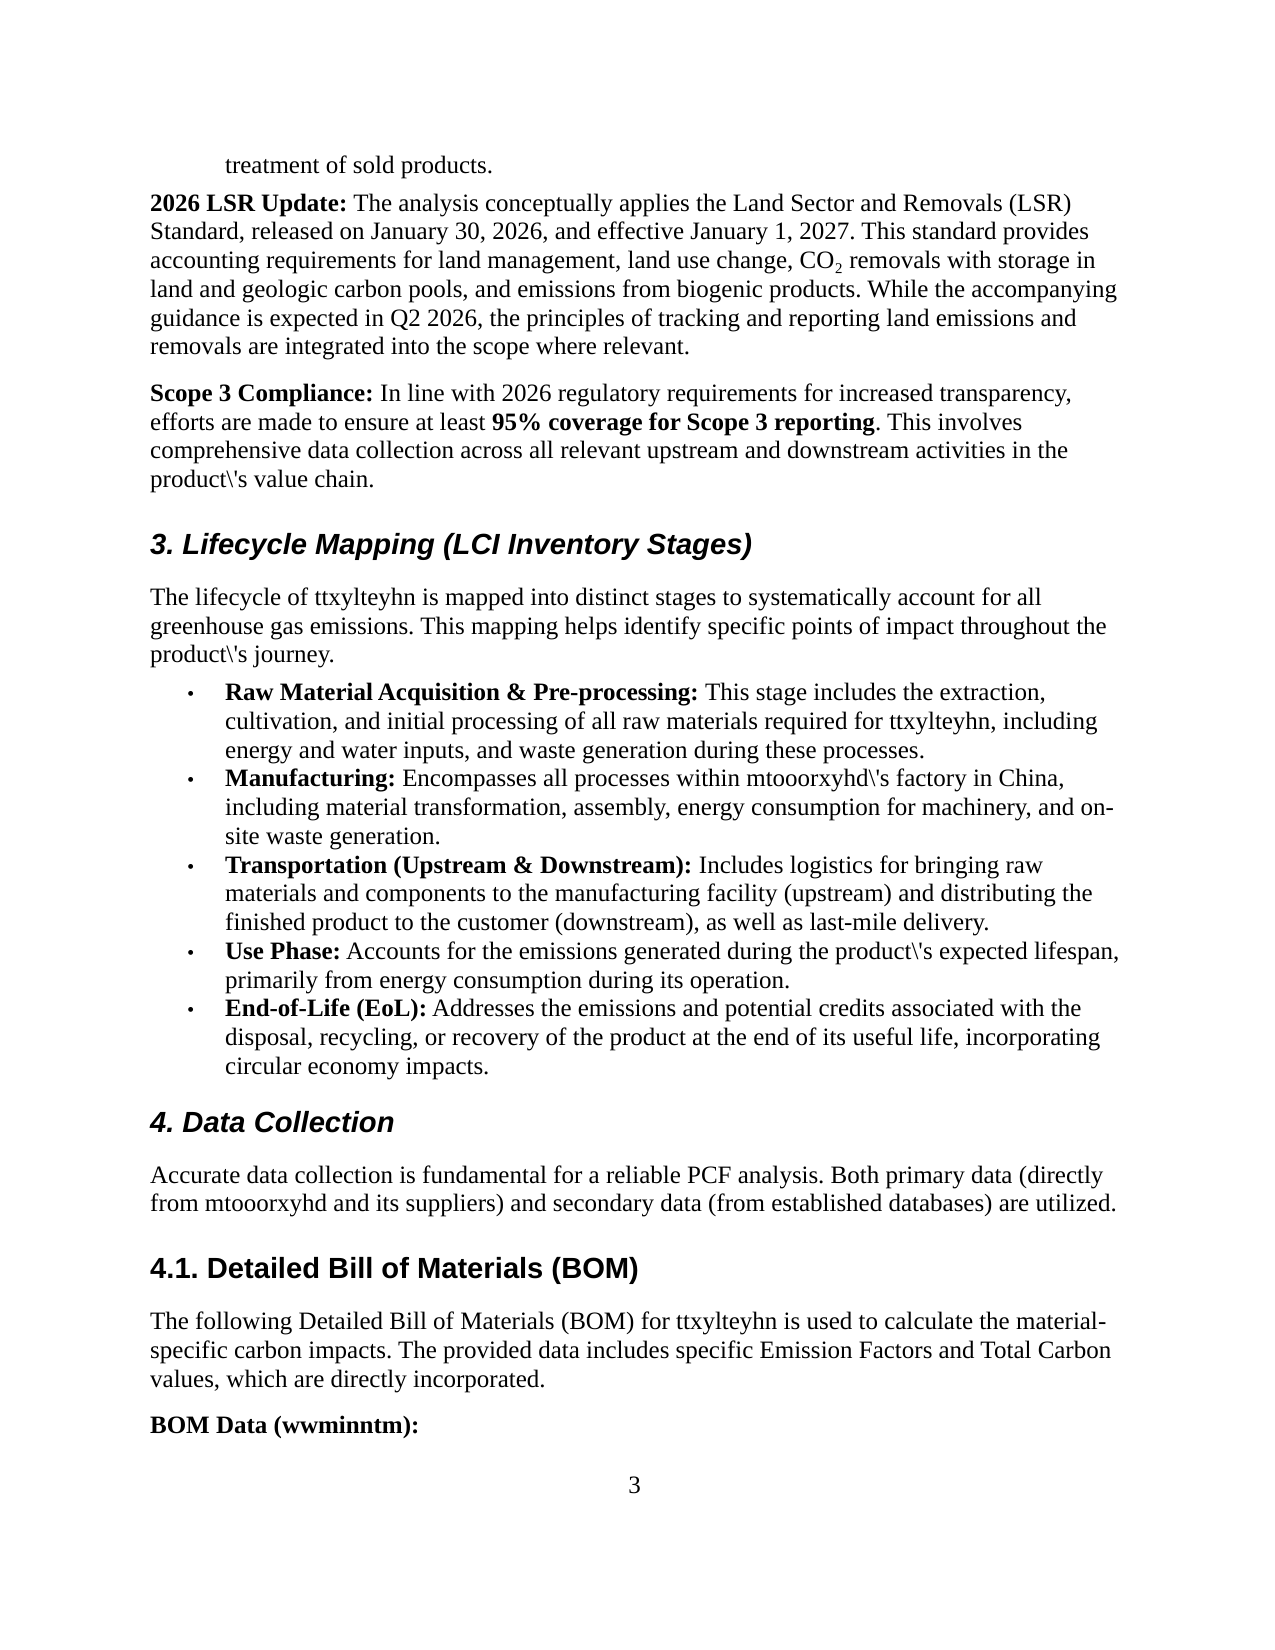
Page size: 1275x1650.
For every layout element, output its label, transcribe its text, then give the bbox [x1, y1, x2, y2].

list Use Phase: Accounts for the emissions generated during the product\'s expected lifespan, primarily from energy consumption during its operation. [187, 936, 1125, 993]
list Manufacturing: Encompasses all processes within mtooorxyhd\'s factory in China, including material transformation, assembly, energy consumption for machinery, and on-site waste generation. [187, 763, 1125, 850]
list Transportation (Upstream & Downstream): Includes logistics for bringing raw materials and components to the manufacturing facility (upstream) and distributing the finished product to the customer (downstream), as well as last-mile delivery. [187, 850, 1125, 936]
list End-of-Life (EoL): Addresses the emissions and potential credits associated with the disposal, recycling, or recovery of the product at the end of its useful life, incorporating circular economy impacts. [187, 993, 1125, 1080]
text The lifecycle of ttxylteyhn is mapped into distinct stages to systematically account for all greenhouse gas emissions. This mapping helps identify specific points of impact throughout the product\'s journey. [150, 582, 1125, 668]
text Scope 3 Compliance: In line with 2026 regulatory requirements for increased transparency, efforts are made to ensure at least 95% coverage for Scope 3 reporting. This involves comprehensive data collection across all relevant upstream and downstream activities in the product\'s value chain. [150, 378, 1125, 493]
text The following Detailed Bill of Materials (BOM) for ttxylteyhn is used to calculate the material-specific carbon impacts. The provided data includes specific Emission Factors and Total Carbon values, which are directly incorporated. [150, 1306, 1125, 1392]
text BOM Data (wwminntm): [150, 1410, 1125, 1439]
list treatment of sold products. [187, 150, 1125, 179]
subtitle 4.1. Detailed Bill of Materials (BOM) [150, 1251, 1125, 1285]
text 2026 LSR Update: The analysis conceptually applies the Land Sector and Removals (LSR) Standard, released on January 30, 2026, and effective January 1, 2027. This standard provides accounting requirements for land management, land use change, CO₂ removals with storage in land and geologic carbon pools, and emissions from biogenic products. While the accompanying guidance is expected in Q2 2026, the principles of tracking and reporting land emissions and removals are integrated into the scope where relevant. [150, 188, 1125, 360]
list Raw Material Acquisition & Pre-processing: This stage includes the extraction, cultivation, and initial processing of all raw materials required for ttxylteyhn, including energy and water inputs, and waste generation during these processes. [187, 677, 1125, 763]
subtitle 3. Lifecycle Mapping (LCI Inventory Stages) [150, 527, 1125, 561]
text Accurate data collection is fundamental for a reliable PCF analysis. Both primary data (directly from mtooorxyhd and its suppliers) and secondary data (from established databases) are utilized. [150, 1160, 1125, 1217]
subtitle 4. Data Collection [150, 1105, 1125, 1138]
